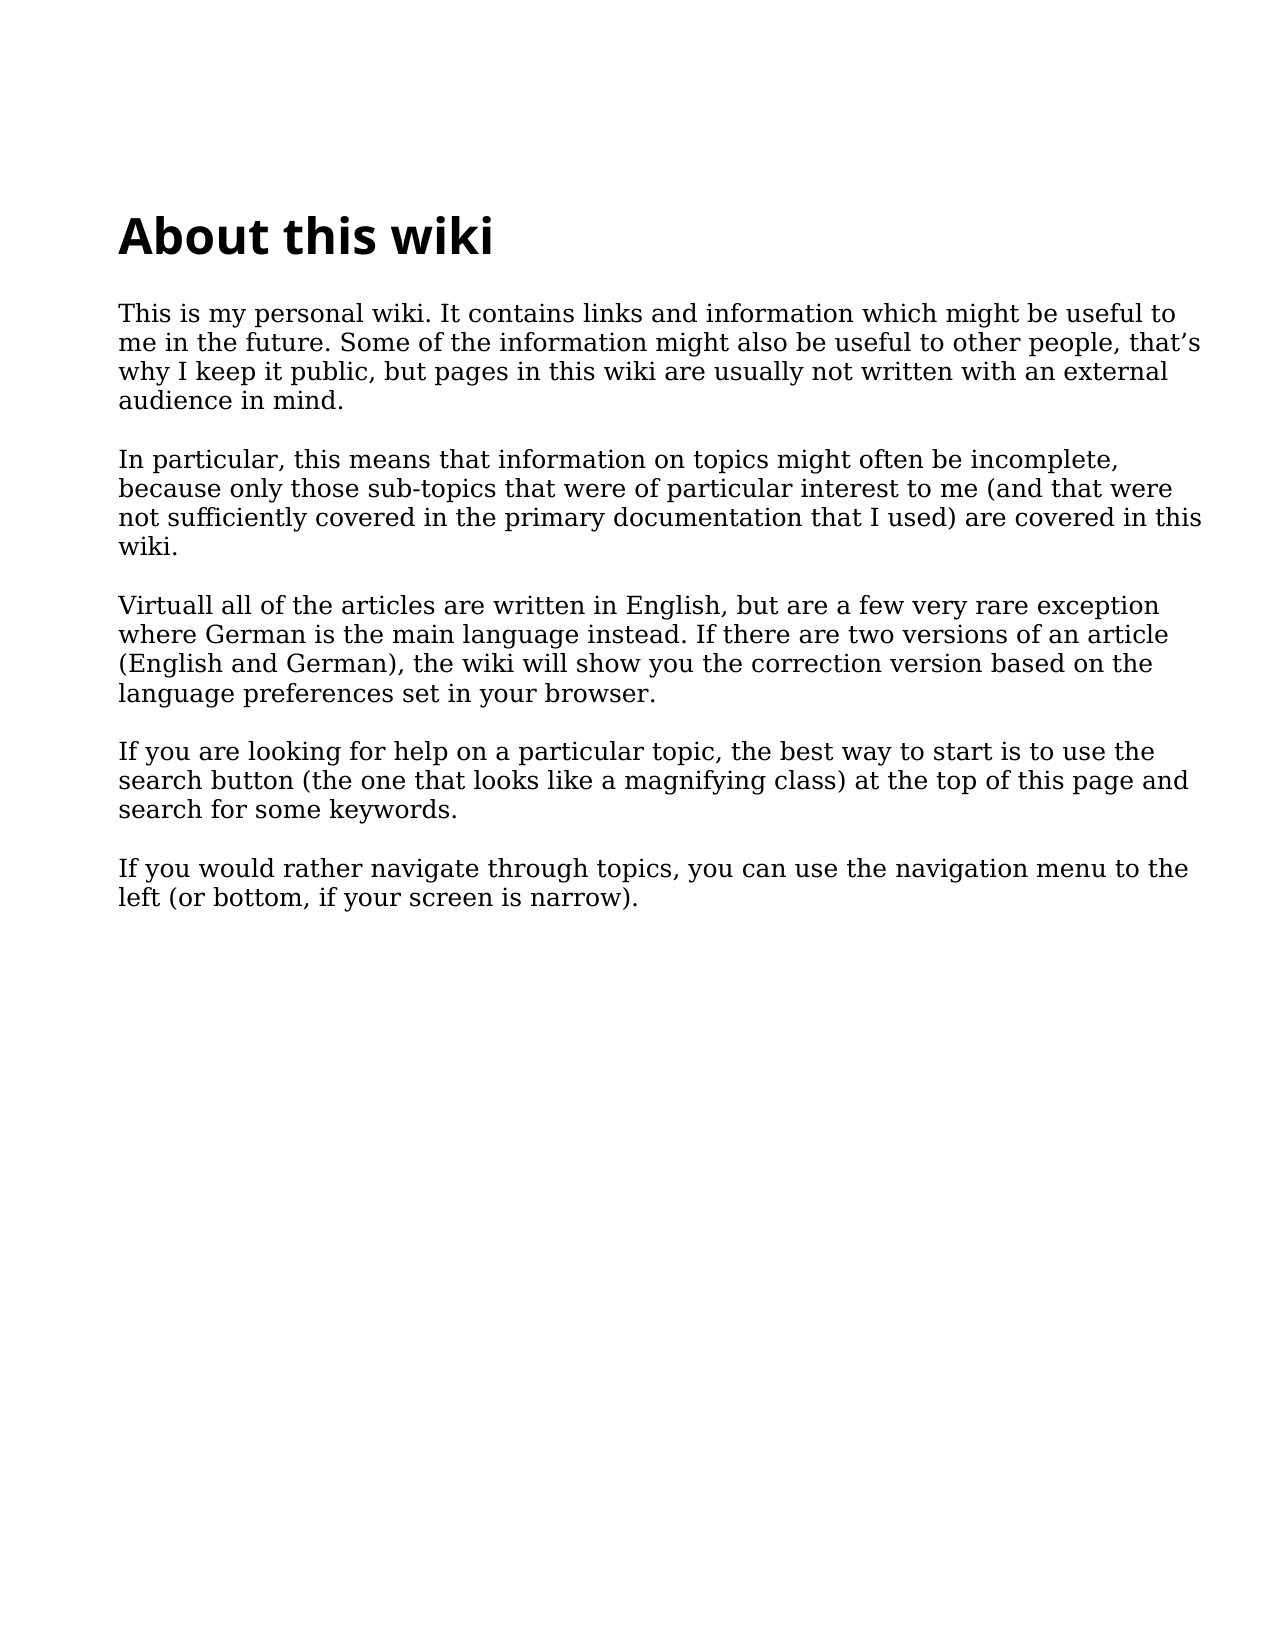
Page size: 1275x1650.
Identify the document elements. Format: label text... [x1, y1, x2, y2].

text This is my personal wiki. It contains links and information which might be useful to me in the future. Some of the information might also be useful to other people, that’s why I keep it public, but pages in this wiki are usually not written with an external audience in mind. [118, 299, 1216, 416]
text If you are looking for help on a particular topic, the best way to start is to use the search button (the one that looks like a magnifying class) at the top of this page and search for some keywords. [118, 737, 1216, 825]
subtitle About this wiki [118, 201, 1216, 269]
text If you would rather navigate through topics, you can use the navigation menu to the left (or bottom, if your screen is narrow). [118, 854, 1216, 913]
text In particular, this means that information on topics might often be incomplete, because only those sub-topics that were of particular interest to me (and that were not sufficiently covered in the primary documentation that I used) are covered in this wiki. [118, 445, 1216, 562]
text Virtuall all of the articles are written in English, but are a few very rare exception where German is the main language instead. If there are two versions of an article (English and German), the wiki will show you the correction version based on the language preferences set in your browser. [118, 591, 1216, 708]
